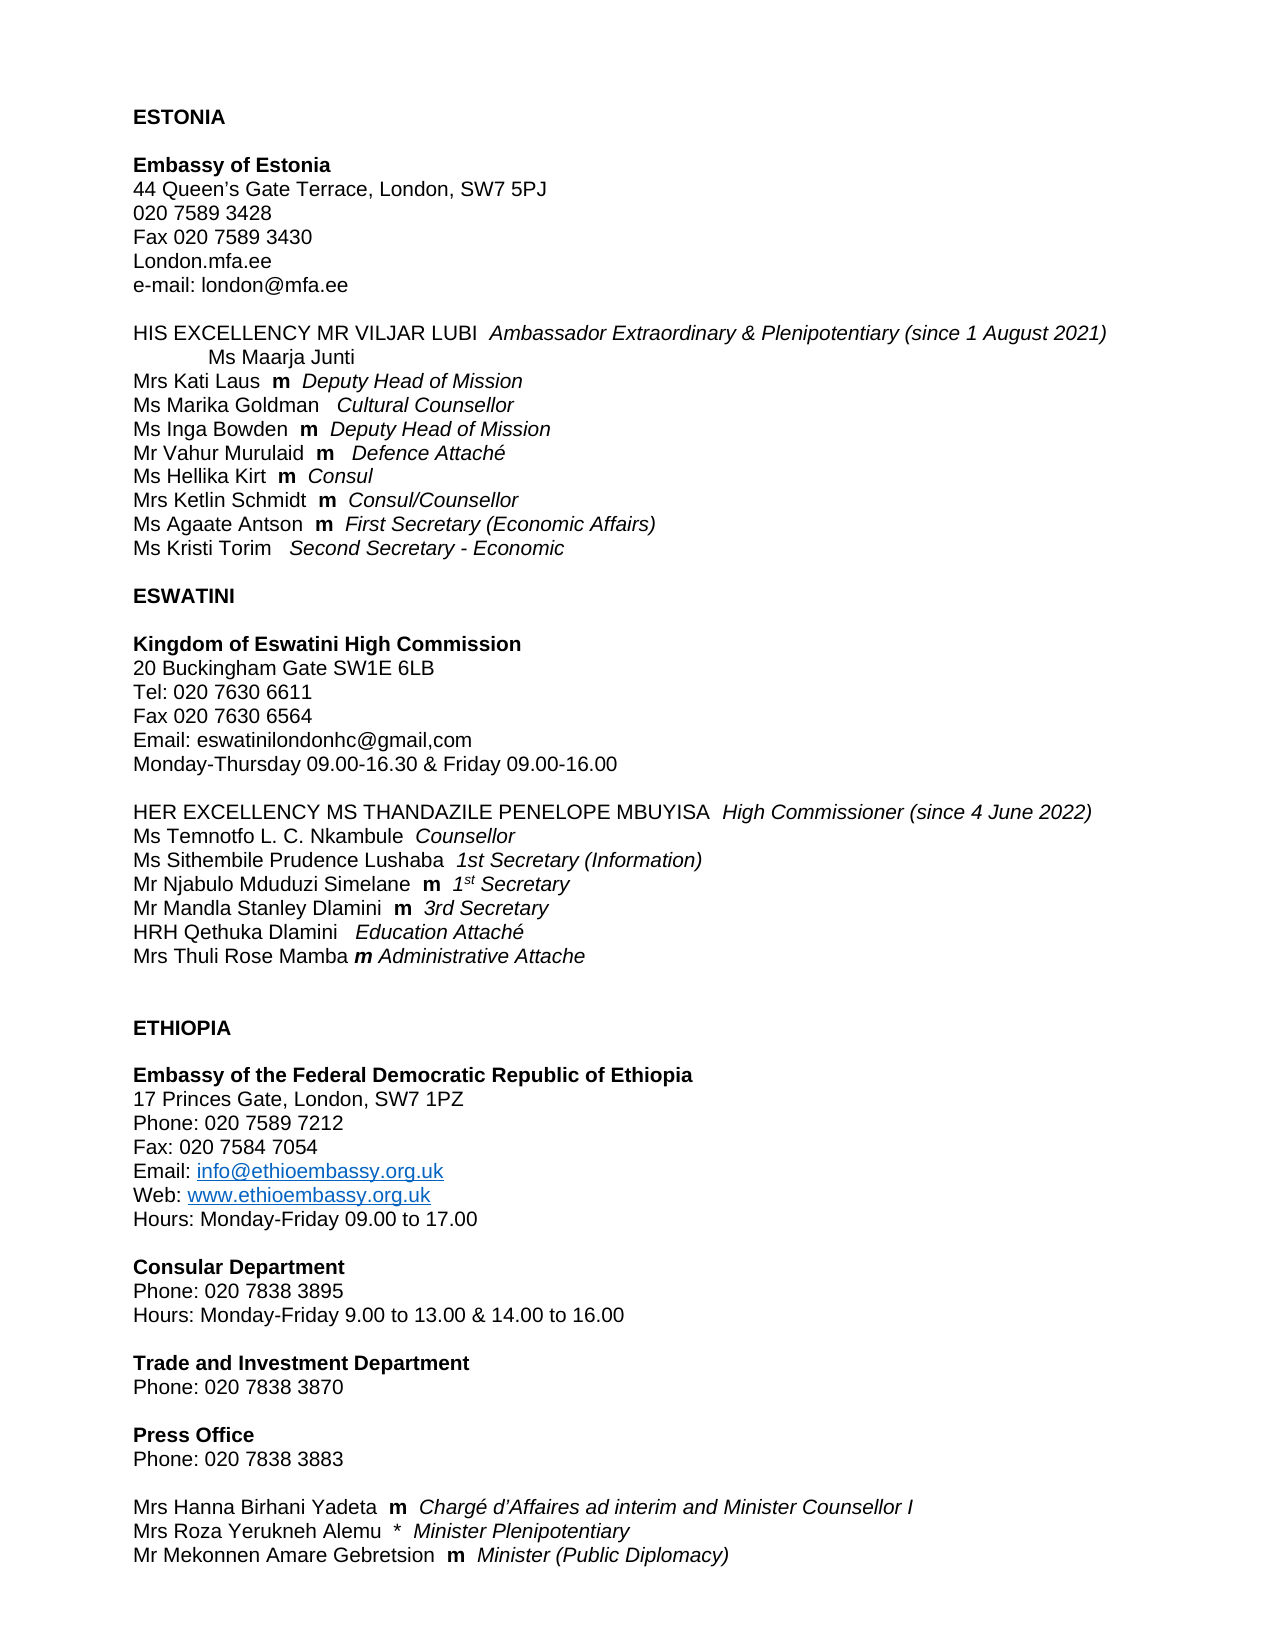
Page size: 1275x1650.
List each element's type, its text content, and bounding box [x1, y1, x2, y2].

text e-mail: london@mfa.ee [133, 273, 1181, 297]
text Monday-Thursday 09.00-16.30 & Friday 09.00-16.00 [133, 752, 1181, 776]
text Hours: Monday-Friday 09.00 to 17.00 [133, 1207, 1181, 1231]
text 17 Princes Gate, London, SW7 1PZ [133, 1087, 1181, 1111]
text ESWATINI [133, 584, 1181, 608]
text Phone: 020 7838 3895 [133, 1279, 1181, 1303]
text Mr Mandla Stanley Dlamini m 3rd Secretary [133, 896, 1181, 919]
text 44 Queen’s Gate Terrace, London, SW7 5PJ [133, 177, 1181, 201]
text Mr Vahur Murulaid m Defence Attaché [133, 440, 1181, 464]
text Mrs Ketlin Schmidt m Consul/Counsellor [133, 488, 1181, 512]
text Phone: 020 7838 3870 [133, 1375, 1181, 1399]
text Fax 020 7589 3430 [133, 225, 1181, 249]
text Web: www.ethioembassy.org.uk [133, 1183, 1181, 1207]
text ESTONIA [133, 105, 1181, 129]
text Phone: 020 7838 3883 [133, 1447, 1181, 1471]
text HER EXCELLENCY MS THANDAZILE PENELOPE MBUYISA High Commissioner (since 4 June 2022) [133, 800, 1181, 824]
text Embassy of Estonia [133, 153, 1181, 177]
text Mrs Kati Laus m Deputy Head of Mission [133, 368, 1181, 392]
text HRH Qethuka Dlamini Education Attaché [133, 919, 1181, 943]
text Ms Agaate Antson m First Secretary (Economic Affairs) [133, 512, 1181, 536]
text Mr Njabulo Mduduzi Simelane m 1st Secretary [133, 872, 1181, 896]
text Ms Kristi Torim Second Secretary - Economic [133, 536, 1181, 560]
text 020 7589 3428 [133, 201, 1181, 225]
text Phone: 020 7589 7212 [133, 1111, 1181, 1135]
text London.mfa.ee [133, 249, 1181, 273]
text Mr Mekonnen Amare Gebretsion m Minister (Public Diplomacy) [133, 1542, 1181, 1566]
subtitle Kingdom of Eswatini High Commission [133, 632, 1181, 656]
text Trade and Investment Department [133, 1351, 1181, 1375]
text Ms Temnotfo L. C. Nkambule Counsellor [133, 824, 1181, 848]
text Ms Marika Goldman Cultural Counsellor [133, 392, 1181, 416]
text Fax 020 7630 6564 [133, 704, 1181, 728]
text Tel: 020 7630 6611 [133, 680, 1181, 704]
text Consular Department [133, 1255, 1181, 1279]
text 20 Buckingham Gate SW1E 6LB [133, 656, 1181, 680]
text Ms Maarja Junti [133, 344, 1181, 368]
text Mrs Thuli Rose Mamba m Administrative Attache [133, 943, 1181, 967]
text Fax: 020 7584 7054 [133, 1135, 1181, 1159]
text Press Office [133, 1423, 1181, 1447]
text Hours: Monday-Friday 9.00 to 13.00 & 14.00 to 16.00 [133, 1303, 1181, 1327]
text Email: eswatinilondonhc@gmail,com [133, 728, 1181, 752]
text ETHIOPIA [133, 1015, 1181, 1039]
text Email: info@ethioembassy.org.uk [133, 1159, 1181, 1183]
text Mrs Hanna Birhani Yadeta m Chargé d’Affaires ad interim and Minister Counsellor I [133, 1494, 1181, 1518]
text Mrs Roza Yerukneh Alemu * Minister Plenipotentiary [133, 1518, 1181, 1542]
text Embassy of the Federal Democratic Republic of Ethiopia [133, 1063, 1181, 1087]
text Ms Hellika Kirt m Consul [133, 464, 1181, 488]
text Ms Inga Bowden m Deputy Head of Mission [133, 416, 1181, 440]
text Ms Sithembile Prudence Lushaba 1st Secretary (Information) [133, 848, 1181, 872]
text HIS EXCELLENCY MR VILJAR LUBI Ambassador Extraordinary & Plenipotentiary (since 1 August 2021) [133, 321, 1181, 344]
